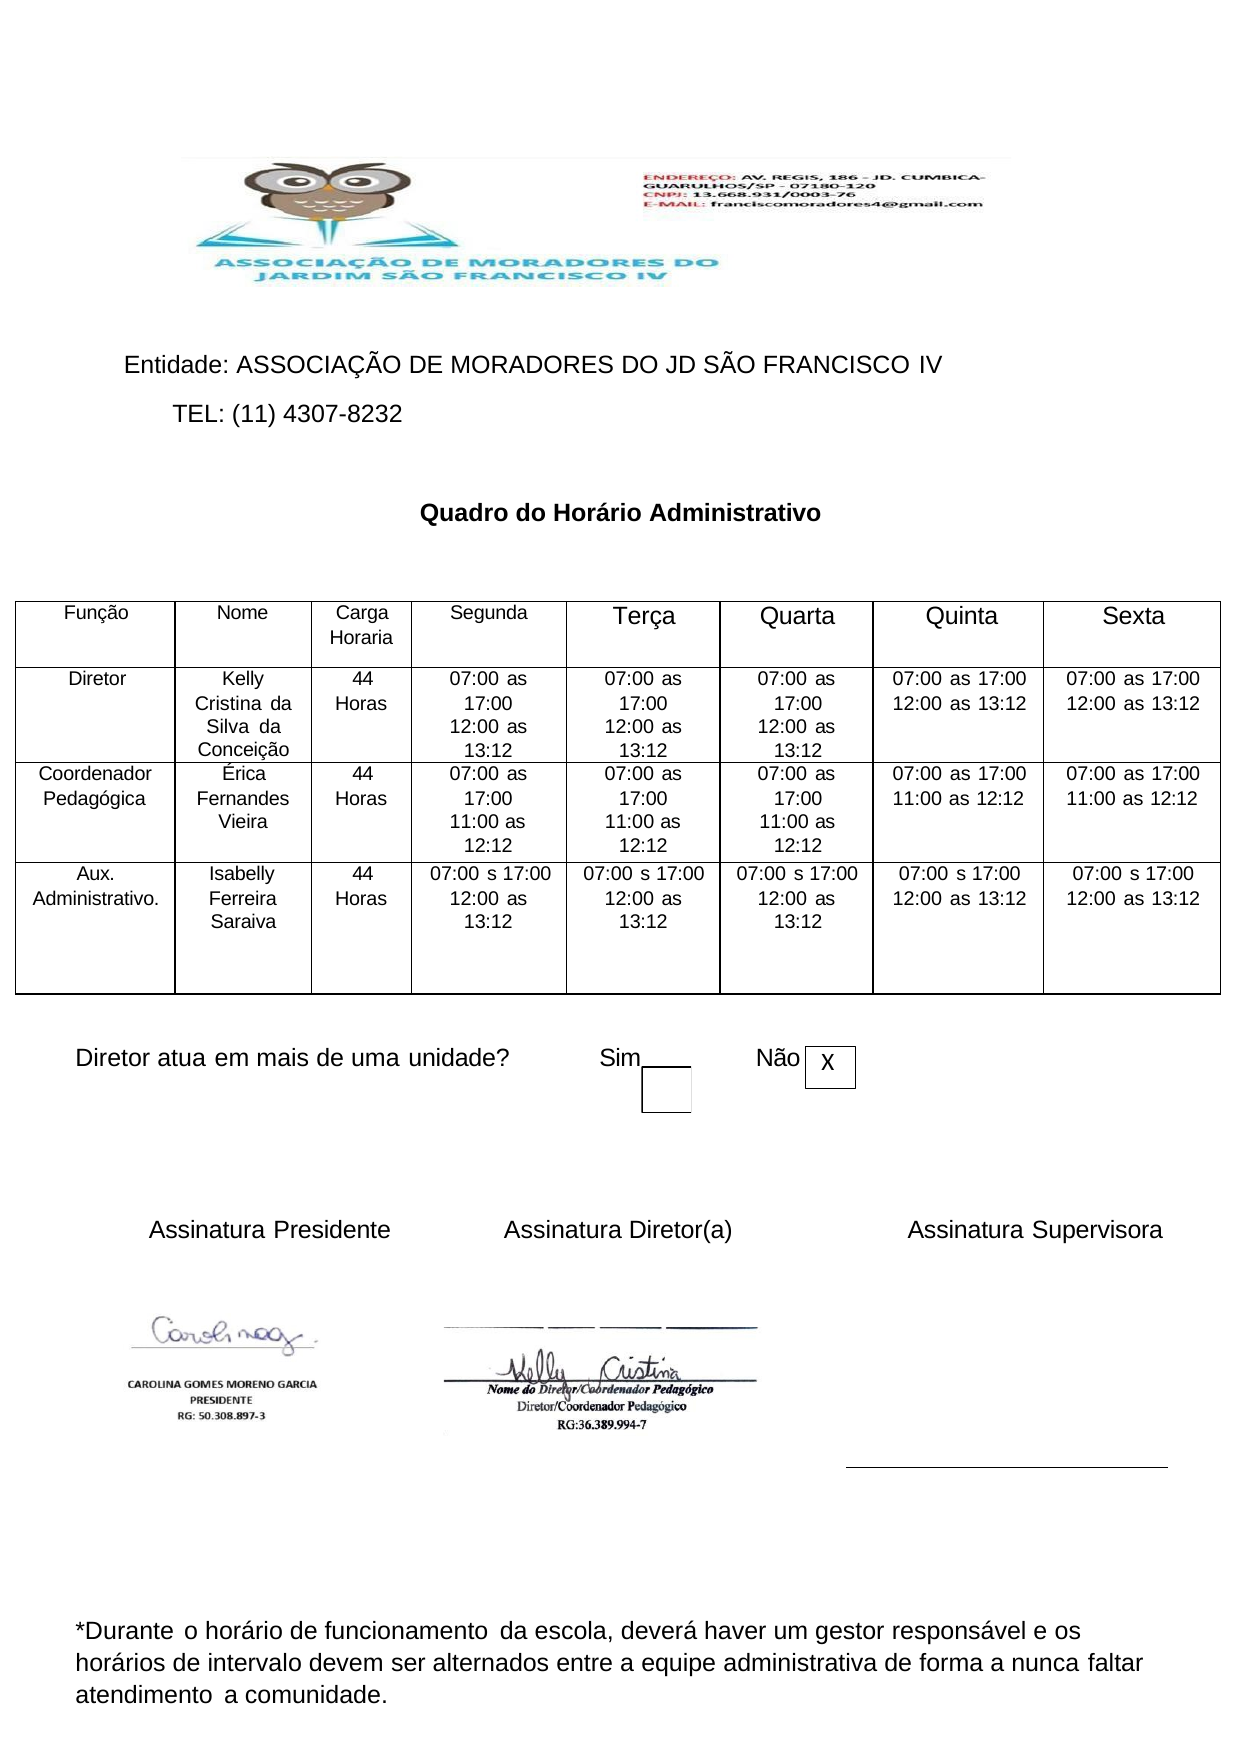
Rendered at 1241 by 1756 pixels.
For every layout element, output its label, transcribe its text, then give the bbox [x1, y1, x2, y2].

table_cell 07:00 s 17:00 12:00 as 13:12 [1044, 863, 1220, 993]
table_cell 07:00 as 17:00 11:00 as 12:12 [874, 763, 1043, 862]
table_cell 07:00 as 17:00 11:00 as 12:12 [1044, 763, 1220, 862]
table_cell 07:00 s 17:00 12:00 as 13:12 [412, 863, 566, 993]
table_cell 07:00 as 17:00 12:00 as 13:12 [721, 668, 872, 762]
table_cell 07:00 as 17:00 11:00 as 12:12 [567, 763, 719, 862]
table_cell 07:00 s 17:00 12:00 as 13:12 [874, 863, 1043, 993]
table_cell 44 Horas [312, 668, 411, 762]
table_cell Kelly Cristina da Silva da Conceição [176, 668, 311, 762]
subtitle Quadro do Horário Administrativo [15, 498, 1226, 526]
text Assinatura Presidente Assinatura Diretor(a) Assinatura Supervisora [149, 1215, 1226, 1244]
table_cell 07:00 s 17:00 12:00 as 13:12 [721, 863, 872, 993]
table_header Carga Horaria [312, 602, 411, 666]
table_cell Coordenador Pedagógica [16, 763, 174, 862]
table_cell Érica Fernandes Vieira [176, 763, 311, 862]
table_cell Aux. Administrativo. [16, 863, 174, 993]
table_header Nome [176, 602, 311, 666]
table_cell 44 Horas [312, 763, 411, 862]
table_header Sexta [1044, 602, 1220, 666]
table_header Função [16, 602, 174, 666]
table_cell 07:00 as 17:00 12:00 as 13:12 [1044, 668, 1220, 762]
table_cell 07:00 as 17:00 12:00 as 13:12 [567, 668, 719, 762]
table_header Segunda [412, 602, 566, 666]
table_header Quinta [874, 602, 1043, 666]
table_cell 44 Horas [312, 863, 411, 993]
text Diretor atua em mais de uma unidade? Sim Não [75, 1043, 1226, 1112]
table_cell Isabelly Ferreira Saraiva [176, 863, 311, 993]
table_cell 07:00 as 17:00 11:00 as 12:12 [721, 763, 872, 862]
table_cell Diretor [16, 668, 174, 762]
table_cell 07:00 as 17:00 12:00 as 13:12 [412, 668, 566, 762]
table_cell 07:00 as 17:00 12:00 as 13:12 [874, 668, 1043, 762]
text Entidade: ASSOCIAÇÃO DE MORADORES DO JD SÃO FRANCISCO IV TEL: (11) 4307-8232 [123, 350, 983, 428]
table_cell 07:00 s 17:00 12:00 as 13:12 [567, 863, 719, 993]
table_cell 07:00 as 17:00 11:00 as 12:12 [412, 763, 566, 862]
table_header Quarta [721, 602, 872, 666]
table_header Terça [567, 602, 719, 666]
text *Durante o horário de funcionamento da escola, deverá haver um gestor responsável e os horários de intervalo devem ser alternados entre a equipe administrativa de forma a nunca faltar atendimento a comunidade. [75, 1616, 1165, 1709]
